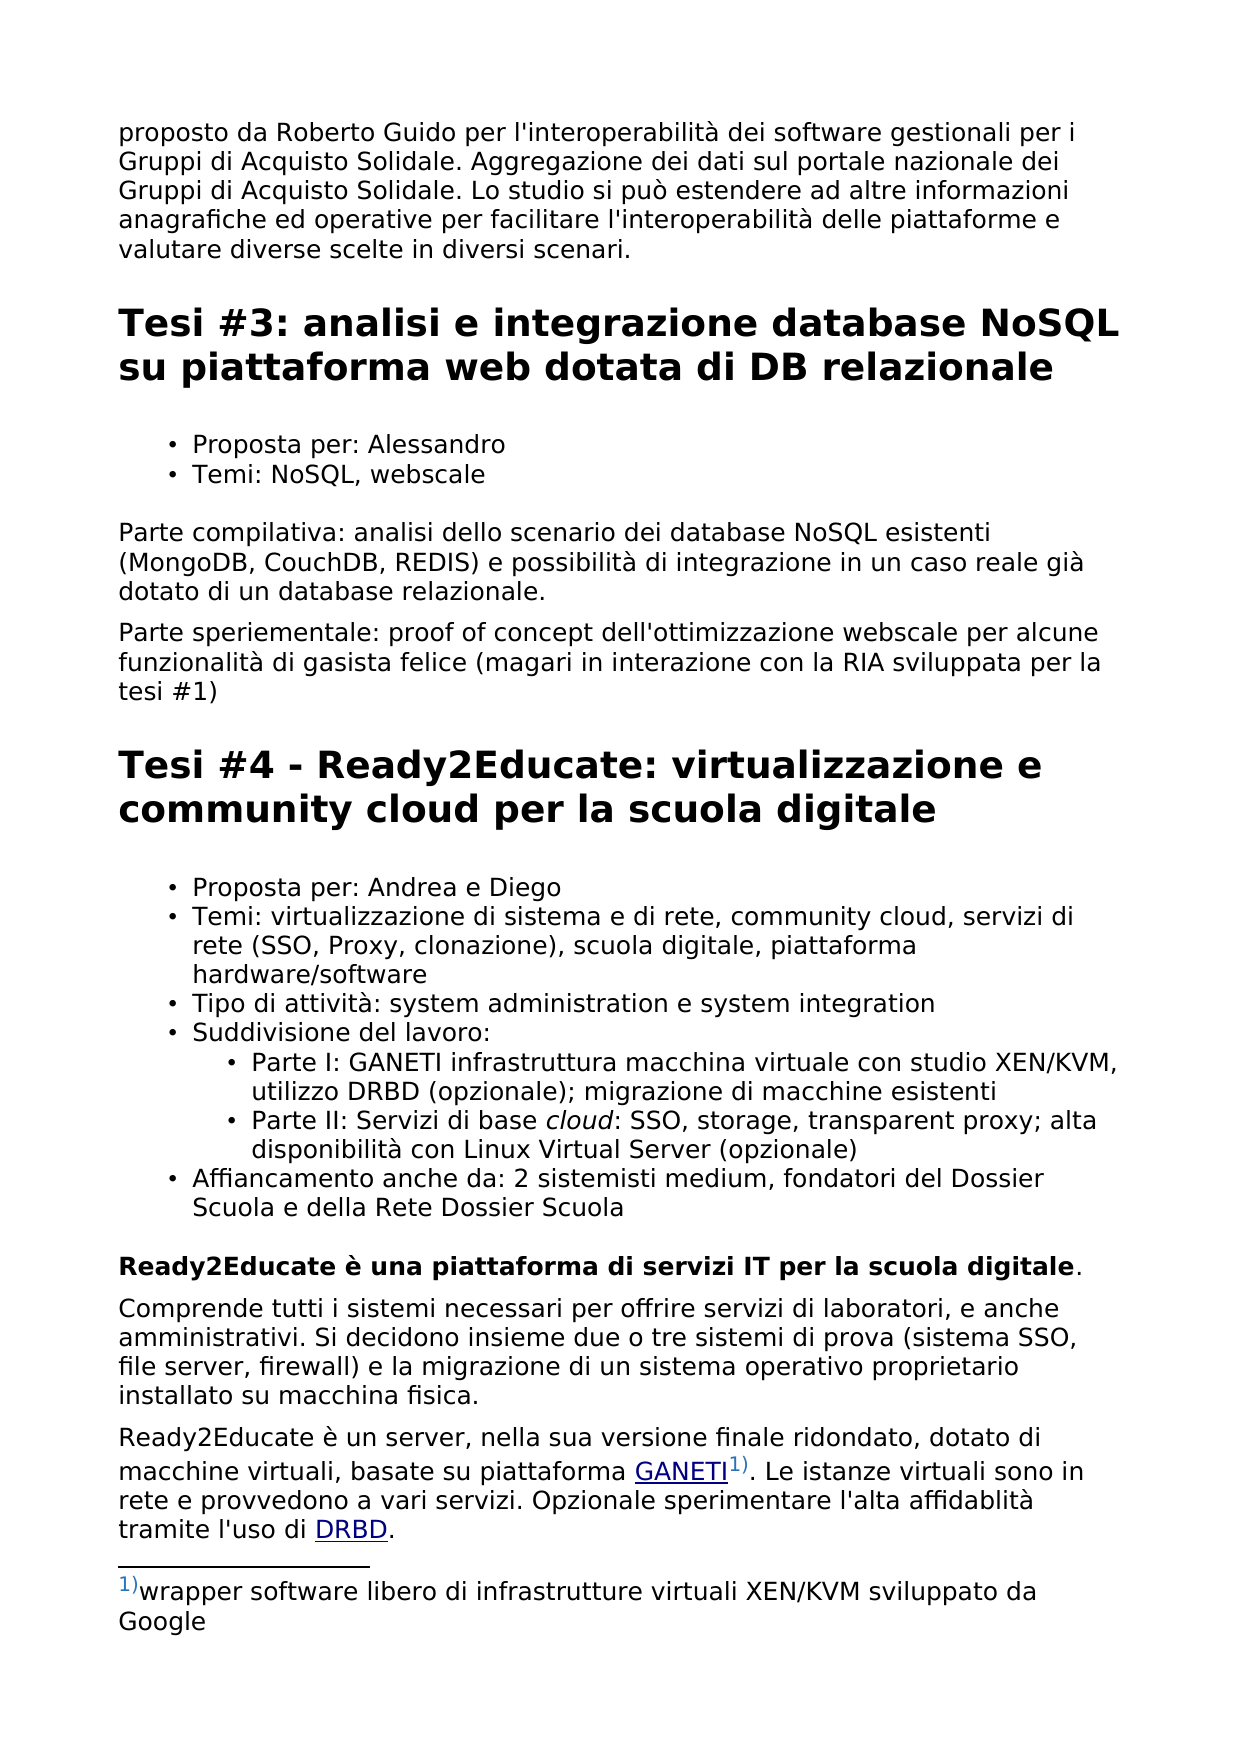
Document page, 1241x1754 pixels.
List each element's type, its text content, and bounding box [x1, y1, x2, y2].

list Parte I: GANETI infrastruttura macchina virtuale con studio XEN/KVM, utilizzo DRBD (opzionale); migrazione di macchine esistenti [236, 1048, 1122, 1106]
list Proposta per: Andrea e Diego [177, 873, 1122, 902]
list Proposta per: Alessandro [177, 431, 1122, 460]
text wrapper software libero di infrastrutture virtuali XEN/KVM sviluppato da Google [118, 1573, 1122, 1636]
list Parte II: Servizi di base cloud: SSO, storage, transparent proxy; alta disponibilità con Linux Virtual Server (opzionale) [236, 1106, 1122, 1164]
subtitle Tesi #4 - Ready2Educate: virtualizzazione e community cloud per la scuola digitale [118, 743, 1122, 831]
list Temi: virtualizzazione di sistema e di rete, community cloud, servizi di rete (SSO, Proxy, clonazione), scuola digitale, piattaforma hardware/software [177, 902, 1122, 989]
list Temi: NoSQL, webscale [177, 460, 1122, 489]
list Affiancamento anche da: 2 sistemisti medium, fondatori del Dossier Scuola e della Rete Dossier Scuola [177, 1164, 1122, 1223]
text Ready2Educate è un server, nella sua versione finale ridondato, dotato di macchine virtuali, basate su piattaforma GANETI. Le istanze virtuali sono in rete e provvedono a vari servizi. Opzionale sperimentare l'alta affidablità tramite l'uso di DRBD. [118, 1423, 1122, 1545]
list Tipo di attività: system administration e system integration [177, 989, 1122, 1019]
text Parte compilativa: analisi dello scenario dei database NoSQL esistenti (MongoDB, CouchDB, REDIS) e possibilità di integrazione in un caso reale già dotato di un database relazionale. [118, 518, 1122, 606]
text proposto da Roberto Guido per l'interoperabilità dei software gestionali per i Gruppi di Acquisto Solidale. Aggregazione dei dati sul portale nazionale dei Gruppi di Acquisto Solidale. Lo studio si può estendere ad altre informazioni anagrafiche ed operative per facilitare l'interoperabilità delle piattaforme e valutare diverse scelte in diversi scenari. [118, 118, 1122, 264]
text Parte speriementale: proof of concept dell'ottimizzazione webscale per alcune funzionalità di gasista felice (magari in interazione con la RIA sviluppata per la tesi #1) [118, 618, 1122, 706]
subtitle Tesi #3: analisi e integrazione database NoSQL su piattaforma web dotata di DB relazionale [118, 301, 1122, 389]
text Comprende tutti i sistemi necessari per offrire servizi di laboratori, e anche amministrativi. Si decidono insieme due o tre sistemi di prova (sistema SSO, file server, firewall) e la migrazione di un sistema operativo proprietario installato su macchina fisica. [118, 1294, 1122, 1411]
text Ready2Educate è una piattaforma di servizi IT per la scuola digitale. [118, 1252, 1122, 1281]
list Suddivisione del lavoro: [177, 1019, 1122, 1048]
